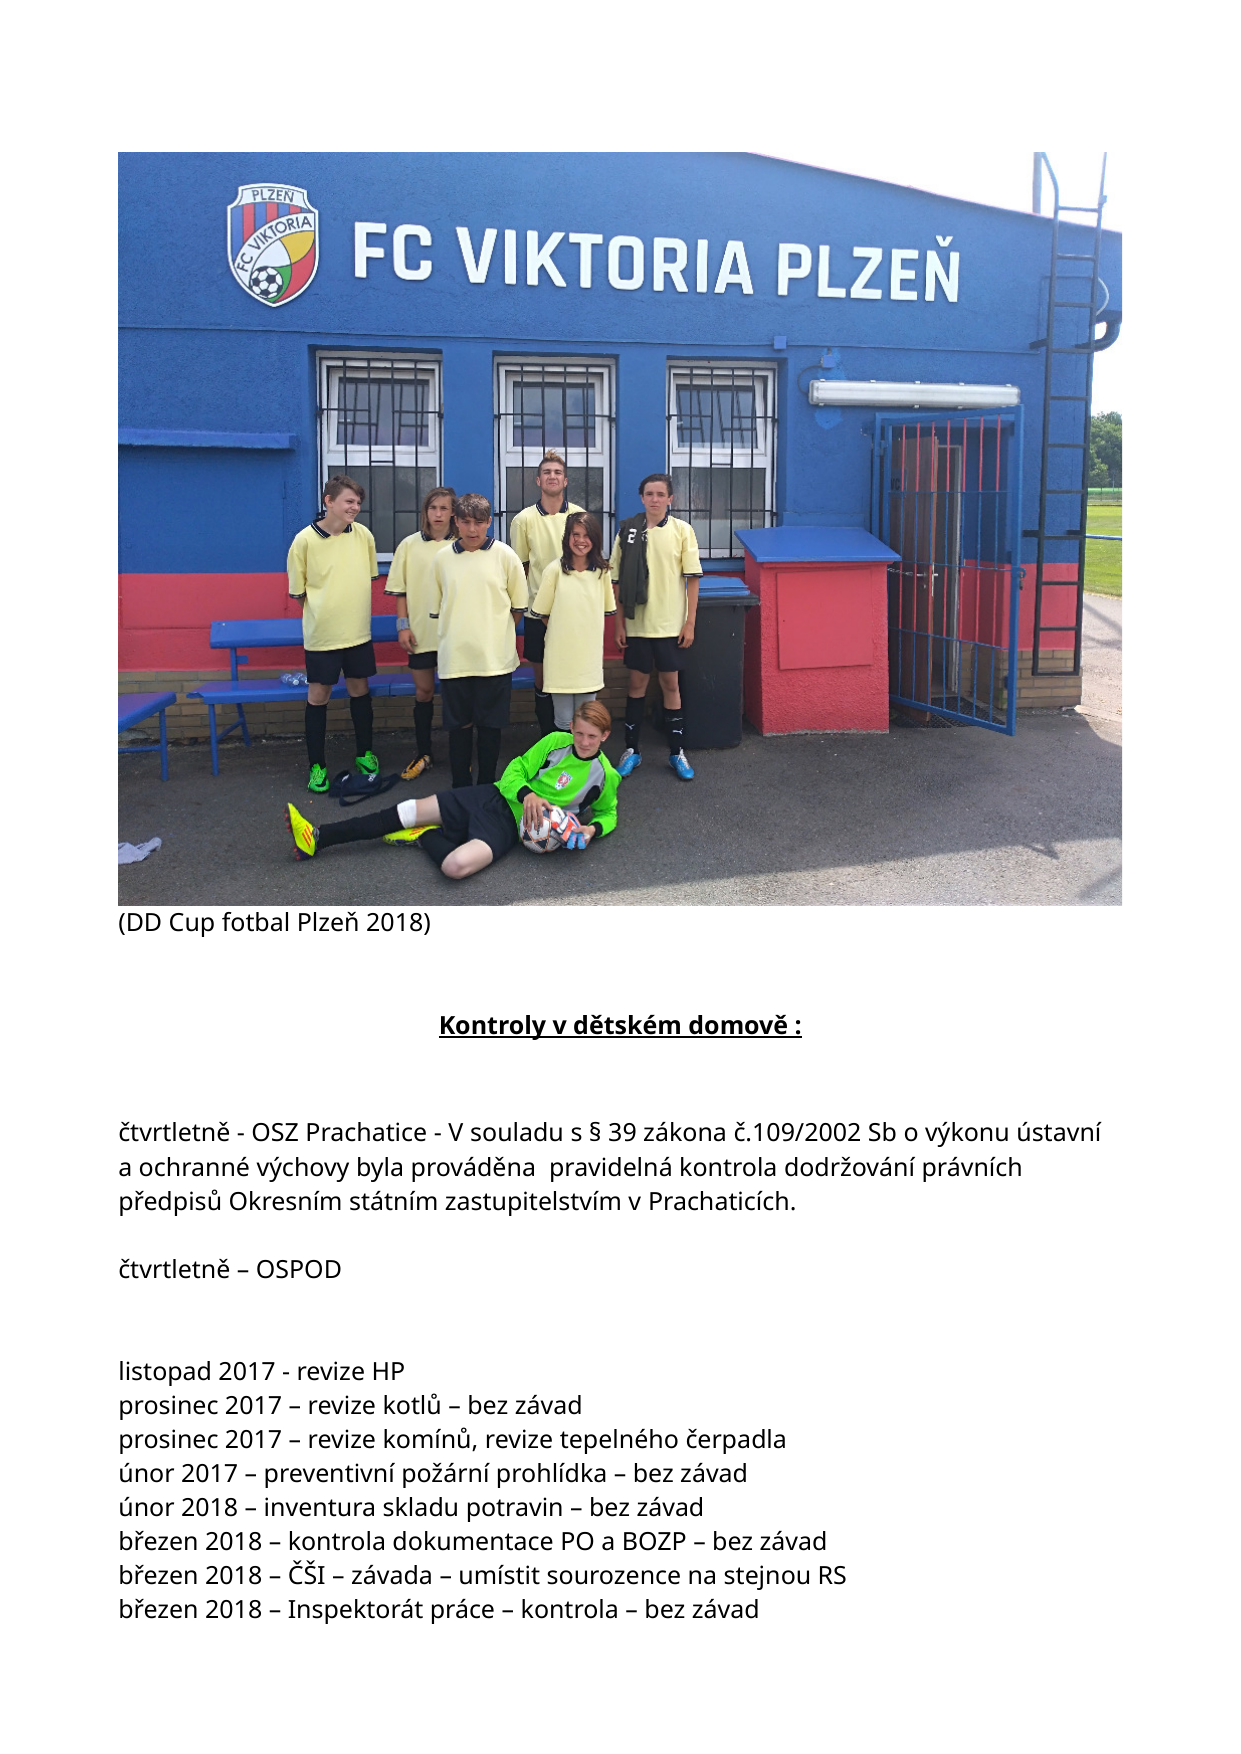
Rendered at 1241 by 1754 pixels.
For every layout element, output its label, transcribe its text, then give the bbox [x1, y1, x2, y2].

text březen 2018 – Inspektorát práce – kontrola – bez závad [118, 1592, 1122, 1626]
text prosinec 2017 – revize komínů, revize tepelného čerpadla [118, 1422, 1122, 1456]
text únor 2018 – inventura skladu potravin – bez závad [118, 1490, 1122, 1524]
text březen 2018 – ČŠI – závada – umístit sourozence na stejnou RS [118, 1558, 1122, 1592]
picture [118, 152, 1123, 906]
text listopad 2017 - revize HP [118, 1353, 1122, 1388]
text čtvrtletně – OSPOD [118, 1251, 1122, 1285]
text (DD Cup fotbal Plzeň 2018) [118, 906, 1122, 939]
text únor 2017 – preventivní požární prohlídka – bez závad [118, 1456, 1122, 1490]
text březen 2018 – kontrola dokumentace PO a BOZP – bez závad [118, 1524, 1122, 1558]
text Kontroly v dětském domově : [118, 1007, 1122, 1041]
text prosinec 2017 – revize kotlů – bez závad [118, 1388, 1122, 1422]
text čtvrtletně - OSZ Prachatice - V souladu s § 39 zákona č.109/2002 Sb o výkonu ústavní a ochranné výchovy byla prováděna pravidelná kontrola dodržování právních předpisů Okresním státním zastupitelstvím v Prachaticích. [118, 1115, 1122, 1217]
